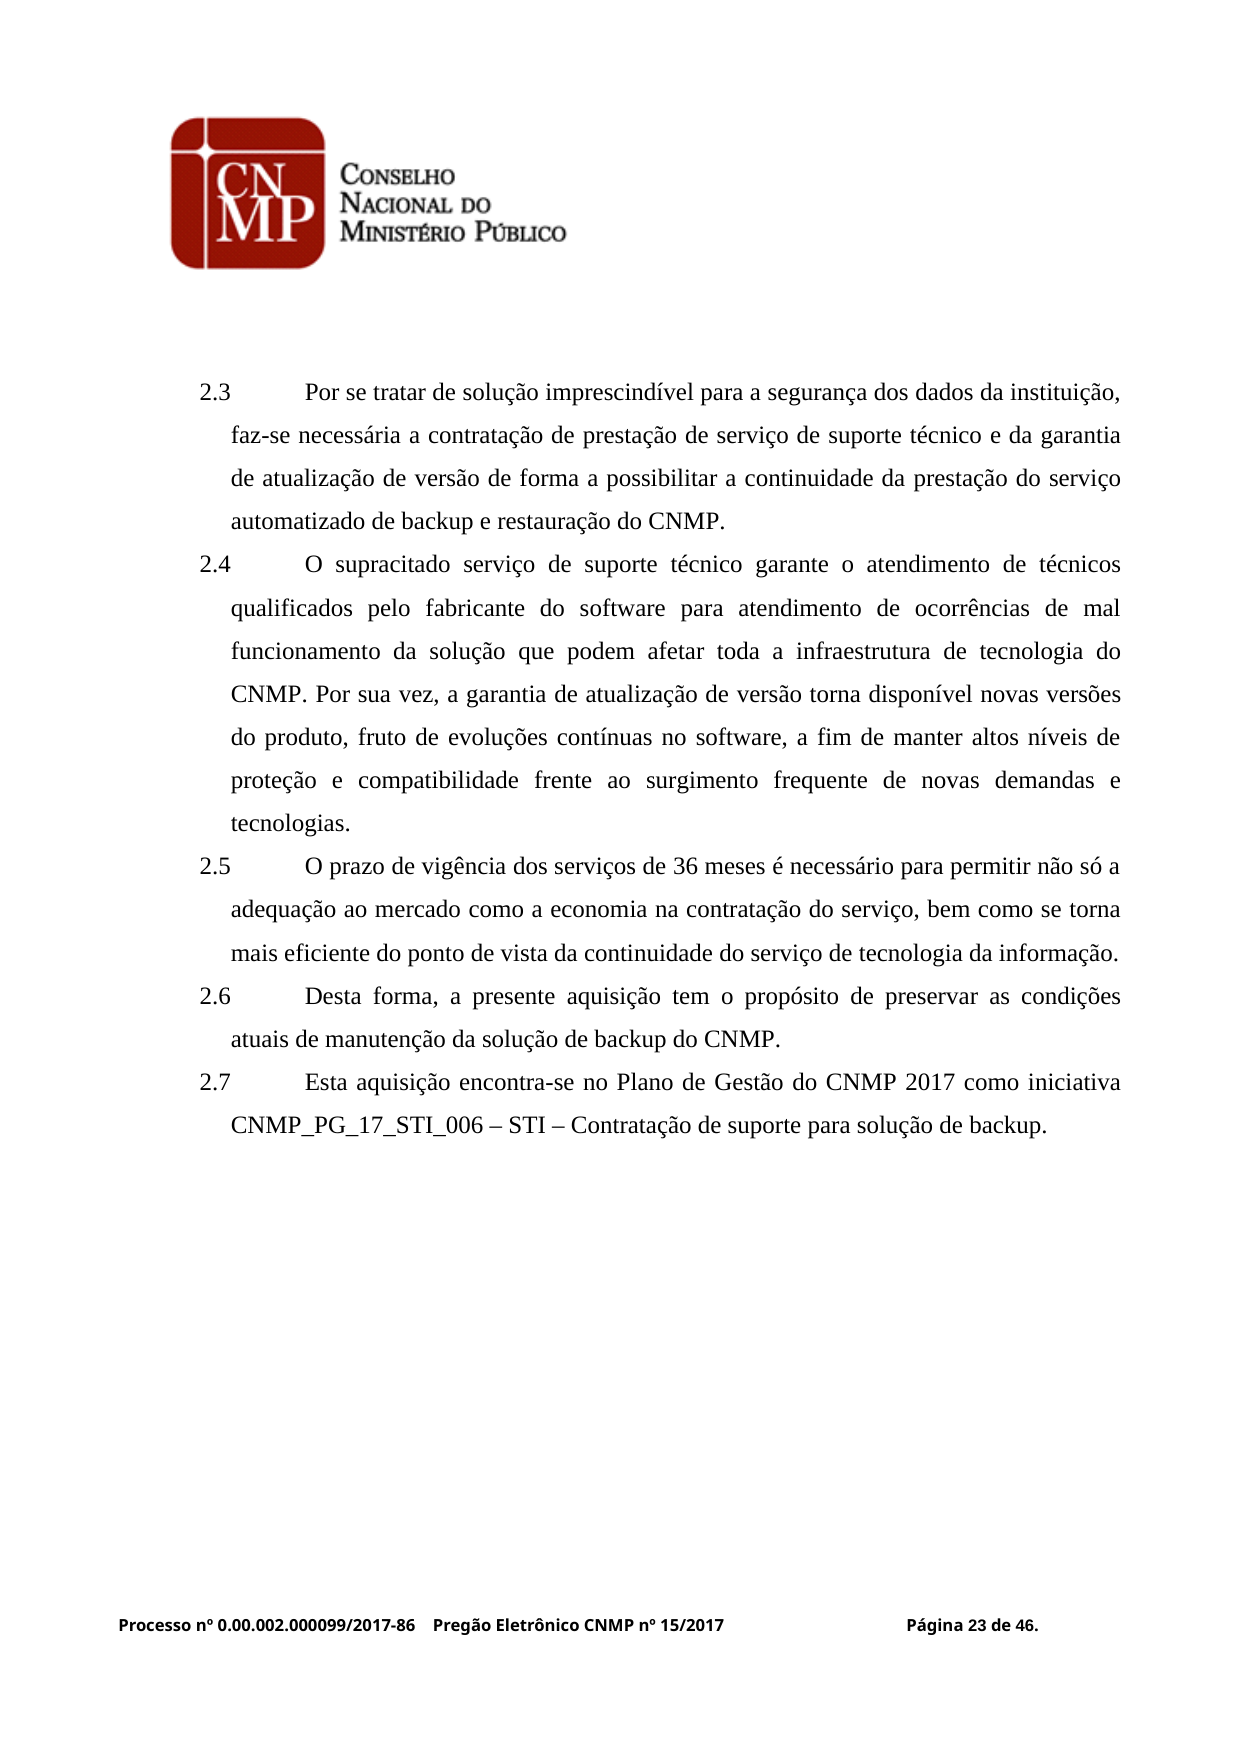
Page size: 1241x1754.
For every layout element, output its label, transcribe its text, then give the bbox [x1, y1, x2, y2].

list O prazo de vigência dos serviços de 36 meses é necessário para permitir não só a adequação ao mercado como a economia na contratação do serviço, bem como se torna mais eficiente do ponto de vista da continuidade do serviço de tecnologia da informação. [193, 851, 1122, 966]
list Esta aquisição encontra-se no Plano de Gestão do CNMP 2017 como iniciativa CNMP_PG_17_STI_006 – STI – Contratação de suporte para solução de backup. [193, 1067, 1122, 1139]
list Por se tratar de solução imprescindível para a segurança dos dados da instituição, faz-se necessária a contratação de prestação de serviço de suporte técnico e da garantia de atualização de versão de forma a possibilitar a continuidade da prestação do serviço automatizado de backup e restauração do CNMP. [193, 377, 1122, 535]
list O supracitado serviço de suporte técnico garante o atendimento de técnicos qualificados pelo fabricante do software para atendimento de ocorrências de mal funcionamento da solução que podem afetar toda a infraestrutura de tecnologia do CNMP. Por sua vez, a garantia de atualização de versão torna disponível novas versões do produto, fruto de evoluções contínuas no software, a fim de manter altos níveis de proteção e compatibilidade frente ao surgimento frequente de novas demandas e tecnologias. [193, 549, 1122, 837]
list Desta forma, a presente aquisição tem o propósito de preservar as condições atuais de manutenção da solução de backup do CNMP. [193, 981, 1122, 1053]
